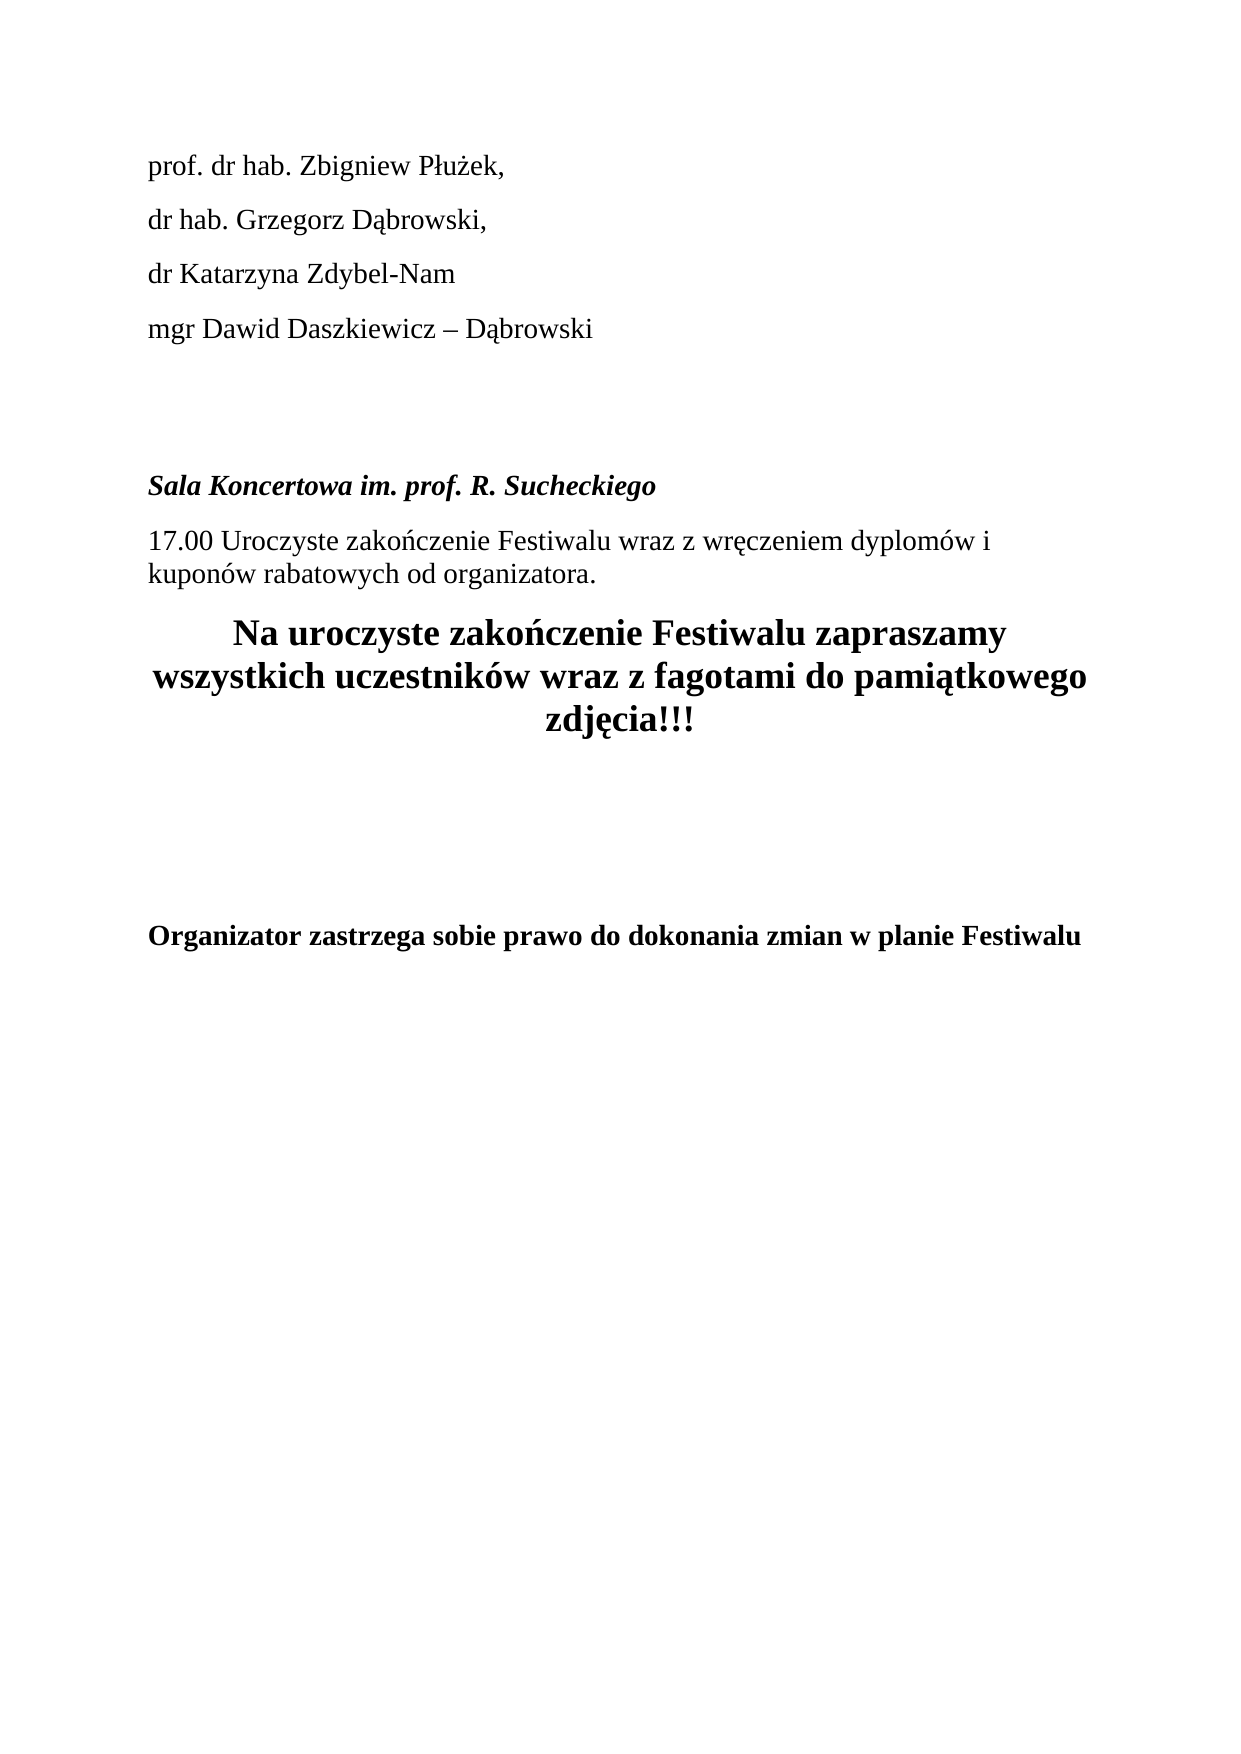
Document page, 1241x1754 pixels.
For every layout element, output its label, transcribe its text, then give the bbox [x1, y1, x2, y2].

text Sala Koncertowa im. prof. R. Sucheckiego [148, 468, 1093, 502]
text dr hab. Grzegorz Dąbrowski, [148, 202, 1093, 236]
text prof. dr hab. Zbigniew Płużek, [148, 148, 1093, 181]
text Organizator zastrzega sobie prawo do dokonania zmian w planie Festiwalu [148, 918, 1093, 952]
text Na uroczyste zakończenie Festiwalu zapraszamy wszystkich uczestników wraz z fagotami do pamiątkowego zdjęcia!!! [148, 611, 1093, 740]
text dr Katarzyna Zdybel-Nam [148, 256, 1093, 290]
text mgr Dawid Daszkiewicz – Dąbrowski [148, 311, 1093, 344]
text 17.00 Uroczyste zakończenie Festiwalu wraz z wręczeniem dyplomów i kuponów rabatowych od organizatora. [148, 523, 1093, 590]
